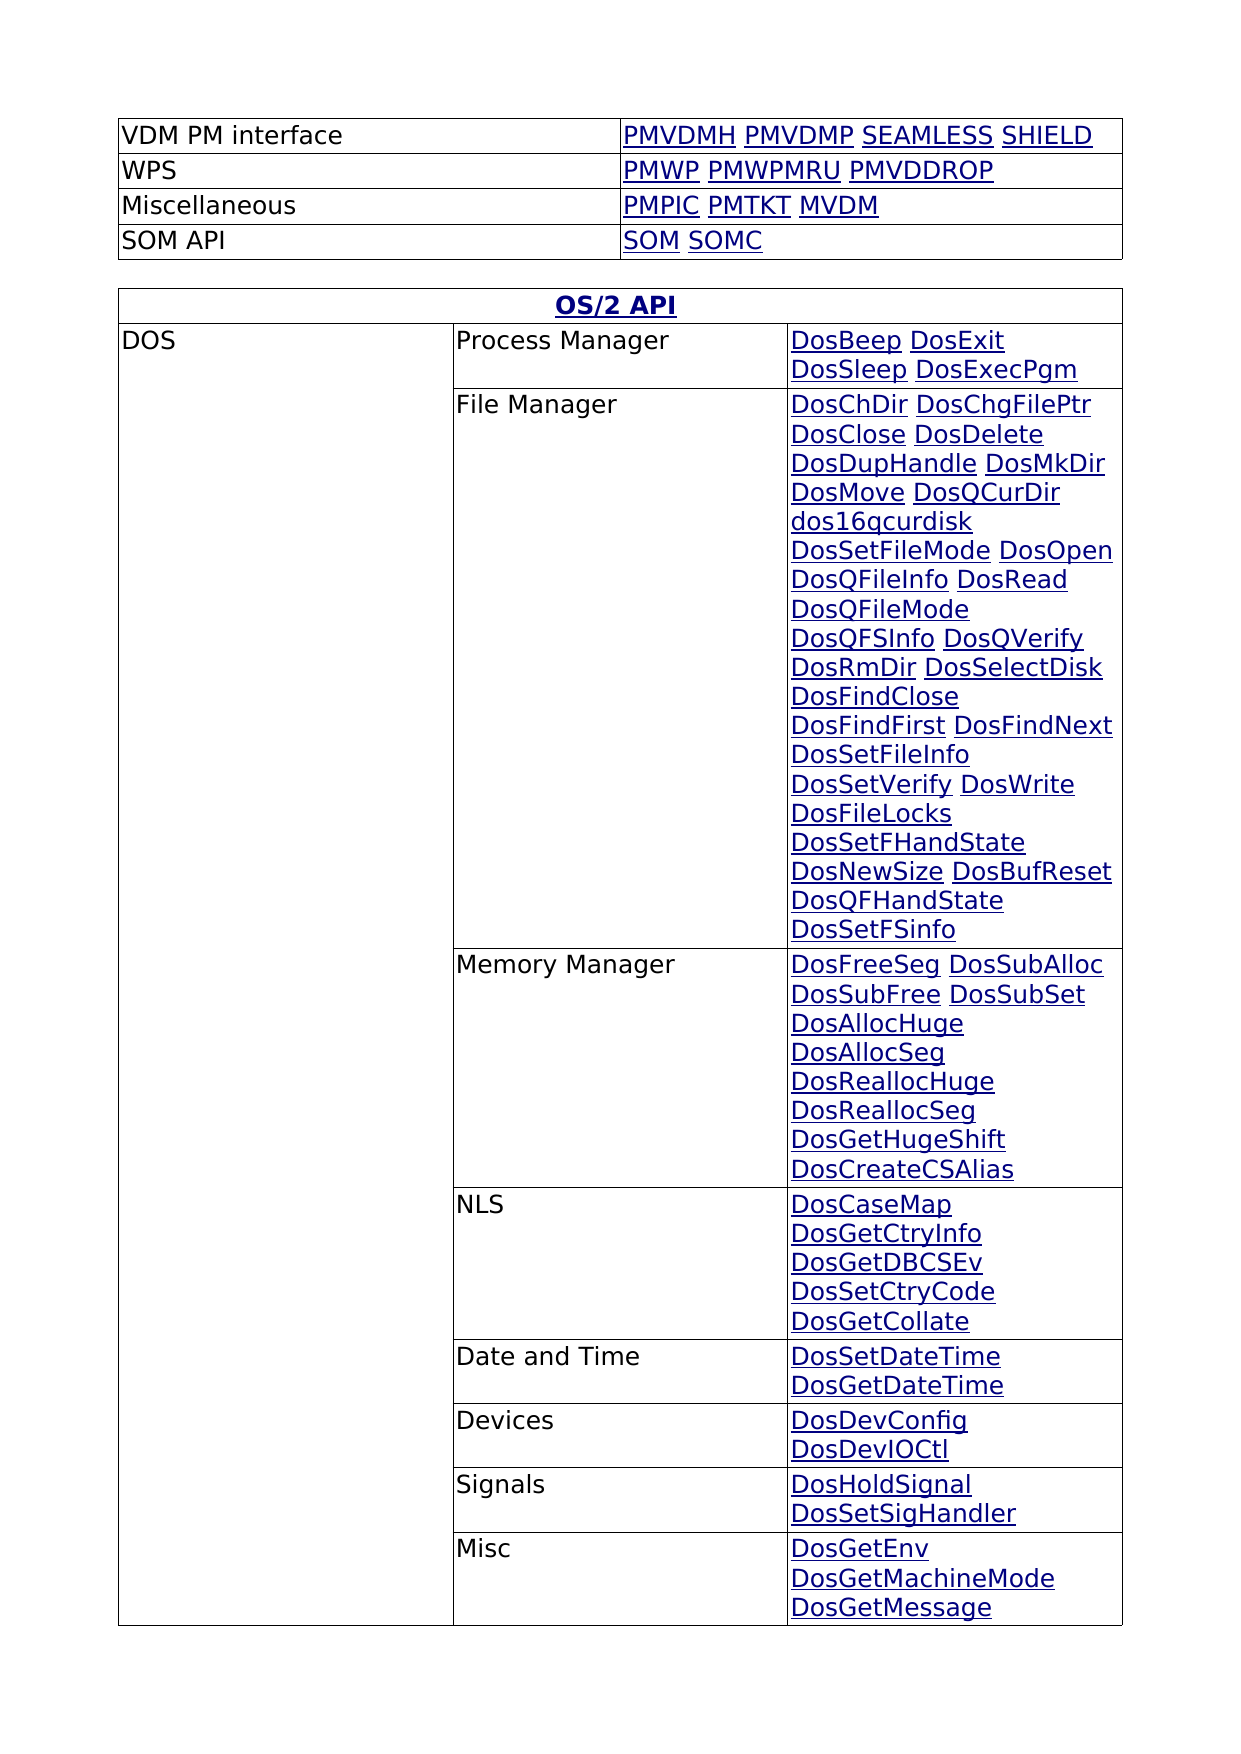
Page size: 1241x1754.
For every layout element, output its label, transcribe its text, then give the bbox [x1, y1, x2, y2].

table_cell DosGetEnv DosGetMachineMode DosGetMessage [788, 1533, 1122, 1625]
table_cell Misc [454, 1533, 787, 1625]
table_cell DosDevConfig DosDevIOCtl [788, 1404, 1122, 1467]
table_cell WPS [119, 154, 620, 188]
table_cell Miscellaneous [119, 189, 620, 223]
table_cell PMVDMH PMVDMP SEAMLESS SHIELD [621, 119, 1122, 153]
table_cell DOS [119, 324, 453, 1625]
table_cell DosChDir DosChgFilePtr DosClose DosDelete DosDupHandle DosMkDir DosMove DosQCurDir dos16qcurdisk DosSetFileMode DosOpen DosQFileInfo DosRead DosQFileMode DosQFSInfo DosQVerify DosRmDir DosSelectDisk DosFindClose DosFindFirst DosFindNext DosSetFileInfo DosSetVerify DosWrite DosFileLocks DosSetFHandState DosNewSize DosBufReset DosQFHandState DosSetFSinfo [788, 389, 1122, 948]
table_cell Devices [454, 1404, 787, 1467]
table_cell SOM API [119, 225, 620, 258]
table_cell PMPIC PMTKT MVDM [621, 189, 1122, 223]
table_cell Date and Time [454, 1340, 787, 1403]
table_cell Memory Manager [454, 949, 787, 1187]
table_cell DosCaseMap DosGetCtryInfo DosGetDBCSEv DosSetCtryCode DosGetCollate [788, 1188, 1122, 1339]
table_cell DosFreeSeg DosSubAlloc DosSubFree DosSubSet DosAllocHuge DosAllocSeg DosReallocHuge DosReallocSeg DosGetHugeShift DosCreateCSAlias [788, 949, 1122, 1187]
table_cell Process Manager [454, 324, 787, 388]
table_cell NLS [454, 1188, 787, 1339]
table_cell File Manager [454, 389, 787, 948]
table_cell Signals [454, 1468, 787, 1532]
table_cell VDM PM interface [119, 119, 620, 153]
table_cell DosBeep DosExit DosSleep DosExecPgm [788, 324, 1122, 388]
table_cell PMWP PMWPMRU PMVDDROP [621, 154, 1122, 188]
table_header OS/2 API [119, 289, 1122, 323]
table_cell DosSetDateTime DosGetDateTime [788, 1340, 1122, 1403]
table_cell DosHoldSignal DosSetSigHandler [788, 1468, 1122, 1532]
table_cell SOM SOMC [621, 225, 1122, 258]
